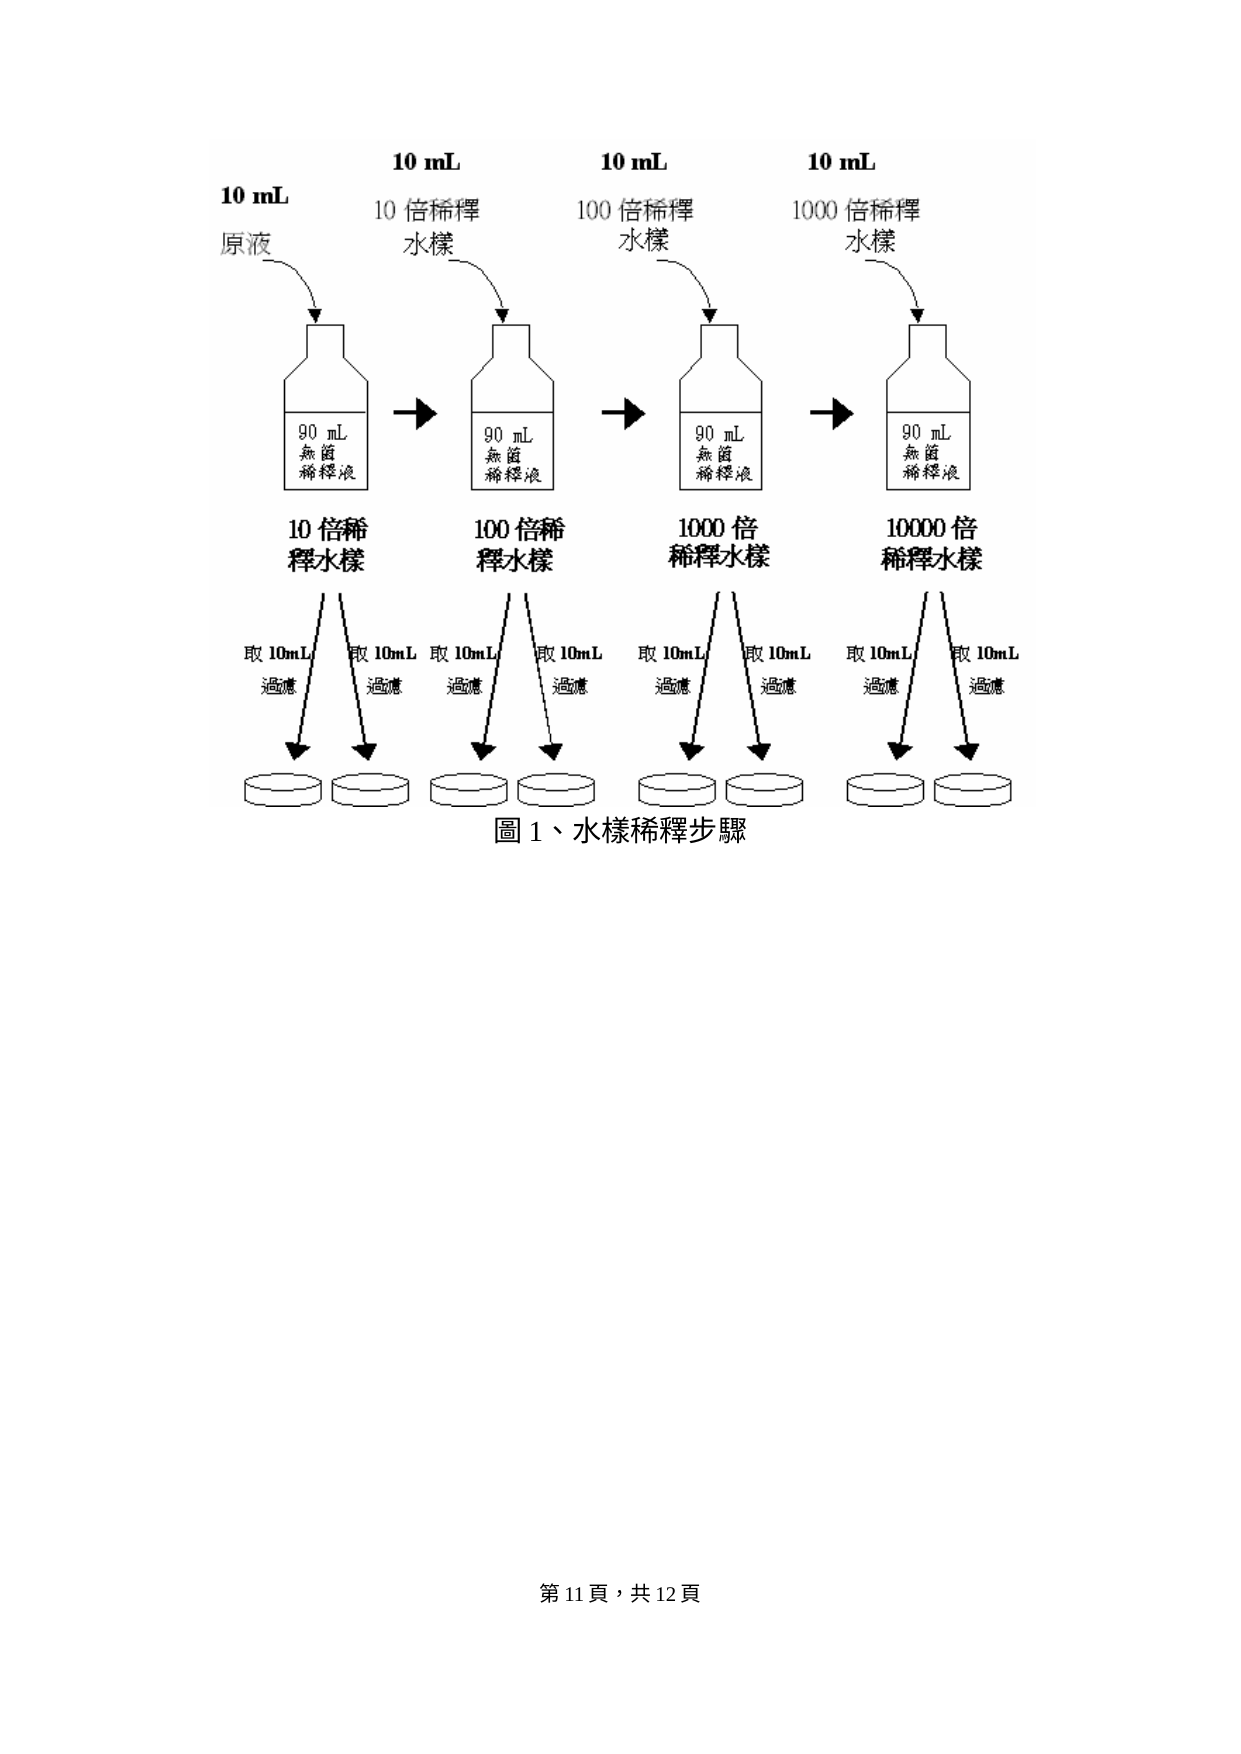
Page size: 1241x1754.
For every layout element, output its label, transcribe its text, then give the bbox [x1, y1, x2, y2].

text 圖1、水樣稀釋步驟 [148, 160, 1092, 849]
